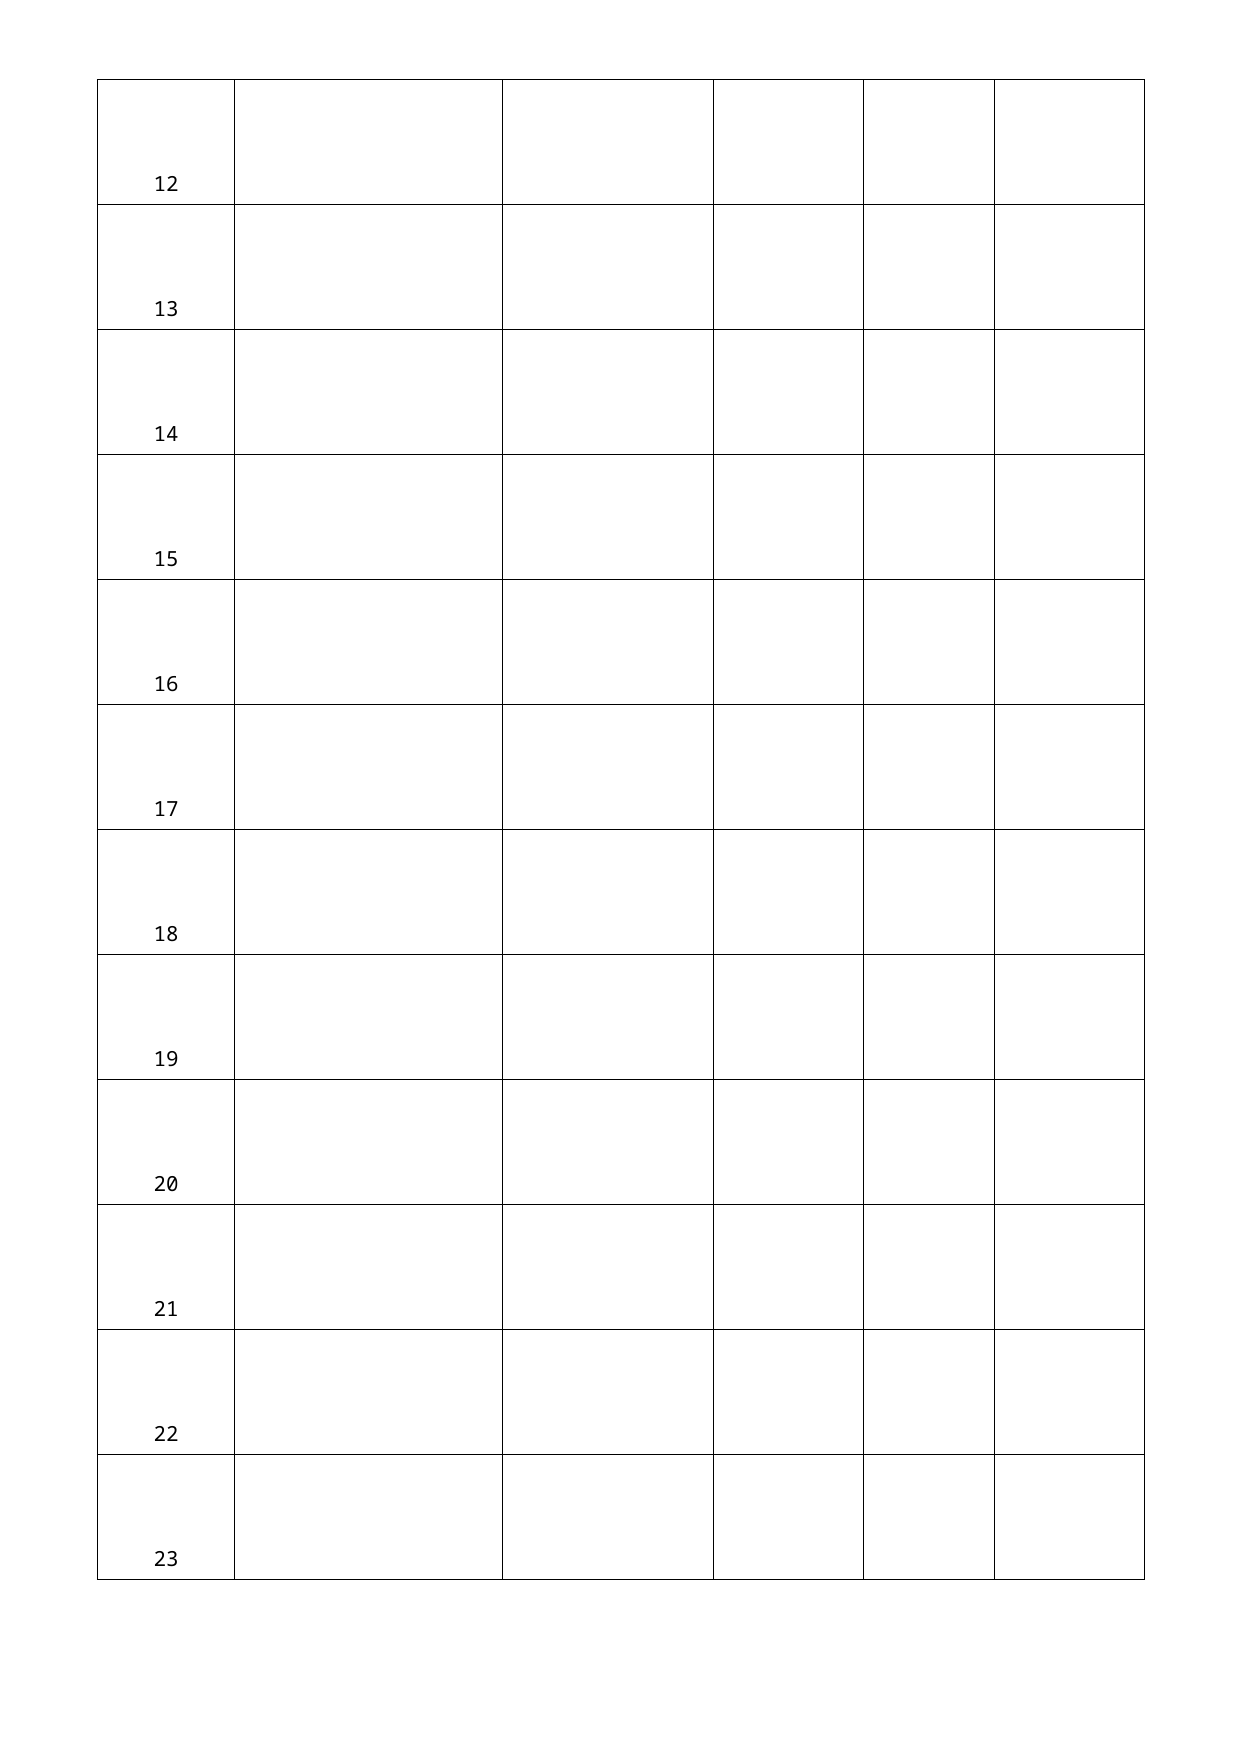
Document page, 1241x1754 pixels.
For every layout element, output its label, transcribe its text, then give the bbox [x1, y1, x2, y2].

table_cell [864, 330, 994, 454]
table_cell [995, 1330, 1144, 1454]
table_cell [503, 705, 713, 829]
table_cell [864, 1330, 994, 1454]
table_cell [235, 455, 502, 579]
table_cell 14 [98, 330, 234, 454]
table_cell [235, 1330, 502, 1454]
table_cell [503, 1080, 713, 1204]
table_cell [714, 580, 863, 704]
table_cell [503, 830, 713, 954]
table_cell [235, 705, 502, 829]
table_cell 13 [98, 205, 234, 329]
table_cell [503, 205, 713, 329]
table_cell [714, 955, 863, 1079]
table_cell [503, 455, 713, 579]
table_cell [995, 580, 1144, 704]
table_cell [864, 1205, 994, 1329]
table_cell [864, 955, 994, 1079]
table_cell [714, 1455, 863, 1579]
table_cell [864, 80, 994, 204]
table_cell [995, 705, 1144, 829]
table_cell [503, 330, 713, 454]
table_cell 16 [98, 580, 234, 704]
table_cell [714, 1205, 863, 1329]
table_cell [235, 205, 502, 329]
table_cell 17 [98, 705, 234, 829]
table_cell [714, 1330, 863, 1454]
table_cell [503, 1330, 713, 1454]
table_cell [714, 830, 863, 954]
table_cell 12 [98, 80, 234, 204]
table_cell [235, 1455, 502, 1579]
table_cell [864, 455, 994, 579]
table_cell [714, 330, 863, 454]
table_cell 15 [98, 455, 234, 579]
table_cell [995, 1205, 1144, 1329]
table_cell [995, 1080, 1144, 1204]
table_cell [714, 455, 863, 579]
table_cell [714, 1080, 863, 1204]
table_cell [995, 80, 1144, 204]
table_cell 21 [98, 1205, 234, 1329]
table_cell [235, 955, 502, 1079]
table_cell [995, 205, 1144, 329]
table_cell [864, 580, 994, 704]
table_cell [235, 80, 502, 204]
table_cell [995, 330, 1144, 454]
table_cell [503, 1455, 713, 1579]
table_cell [864, 1080, 994, 1204]
table_cell [503, 1205, 713, 1329]
table_cell 18 [98, 830, 234, 954]
table_cell [235, 330, 502, 454]
table_cell [864, 830, 994, 954]
table_cell [235, 580, 502, 704]
table_cell [714, 705, 863, 829]
table_cell [235, 1080, 502, 1204]
table_cell [714, 80, 863, 204]
table_cell [995, 1455, 1144, 1579]
table_cell [503, 580, 713, 704]
table_cell [235, 830, 502, 954]
table_cell [995, 955, 1144, 1079]
table_cell [864, 1455, 994, 1579]
table_cell [995, 830, 1144, 954]
table_cell [864, 705, 994, 829]
table_cell 23 [98, 1455, 234, 1579]
table_cell 22 [98, 1330, 234, 1454]
table_cell [235, 1205, 502, 1329]
table_cell [714, 205, 863, 329]
table_cell [995, 455, 1144, 579]
table_cell [503, 955, 713, 1079]
table_cell [864, 205, 994, 329]
table_cell [503, 80, 713, 204]
table_cell 19 [98, 955, 234, 1079]
table_cell 20 [98, 1080, 234, 1204]
